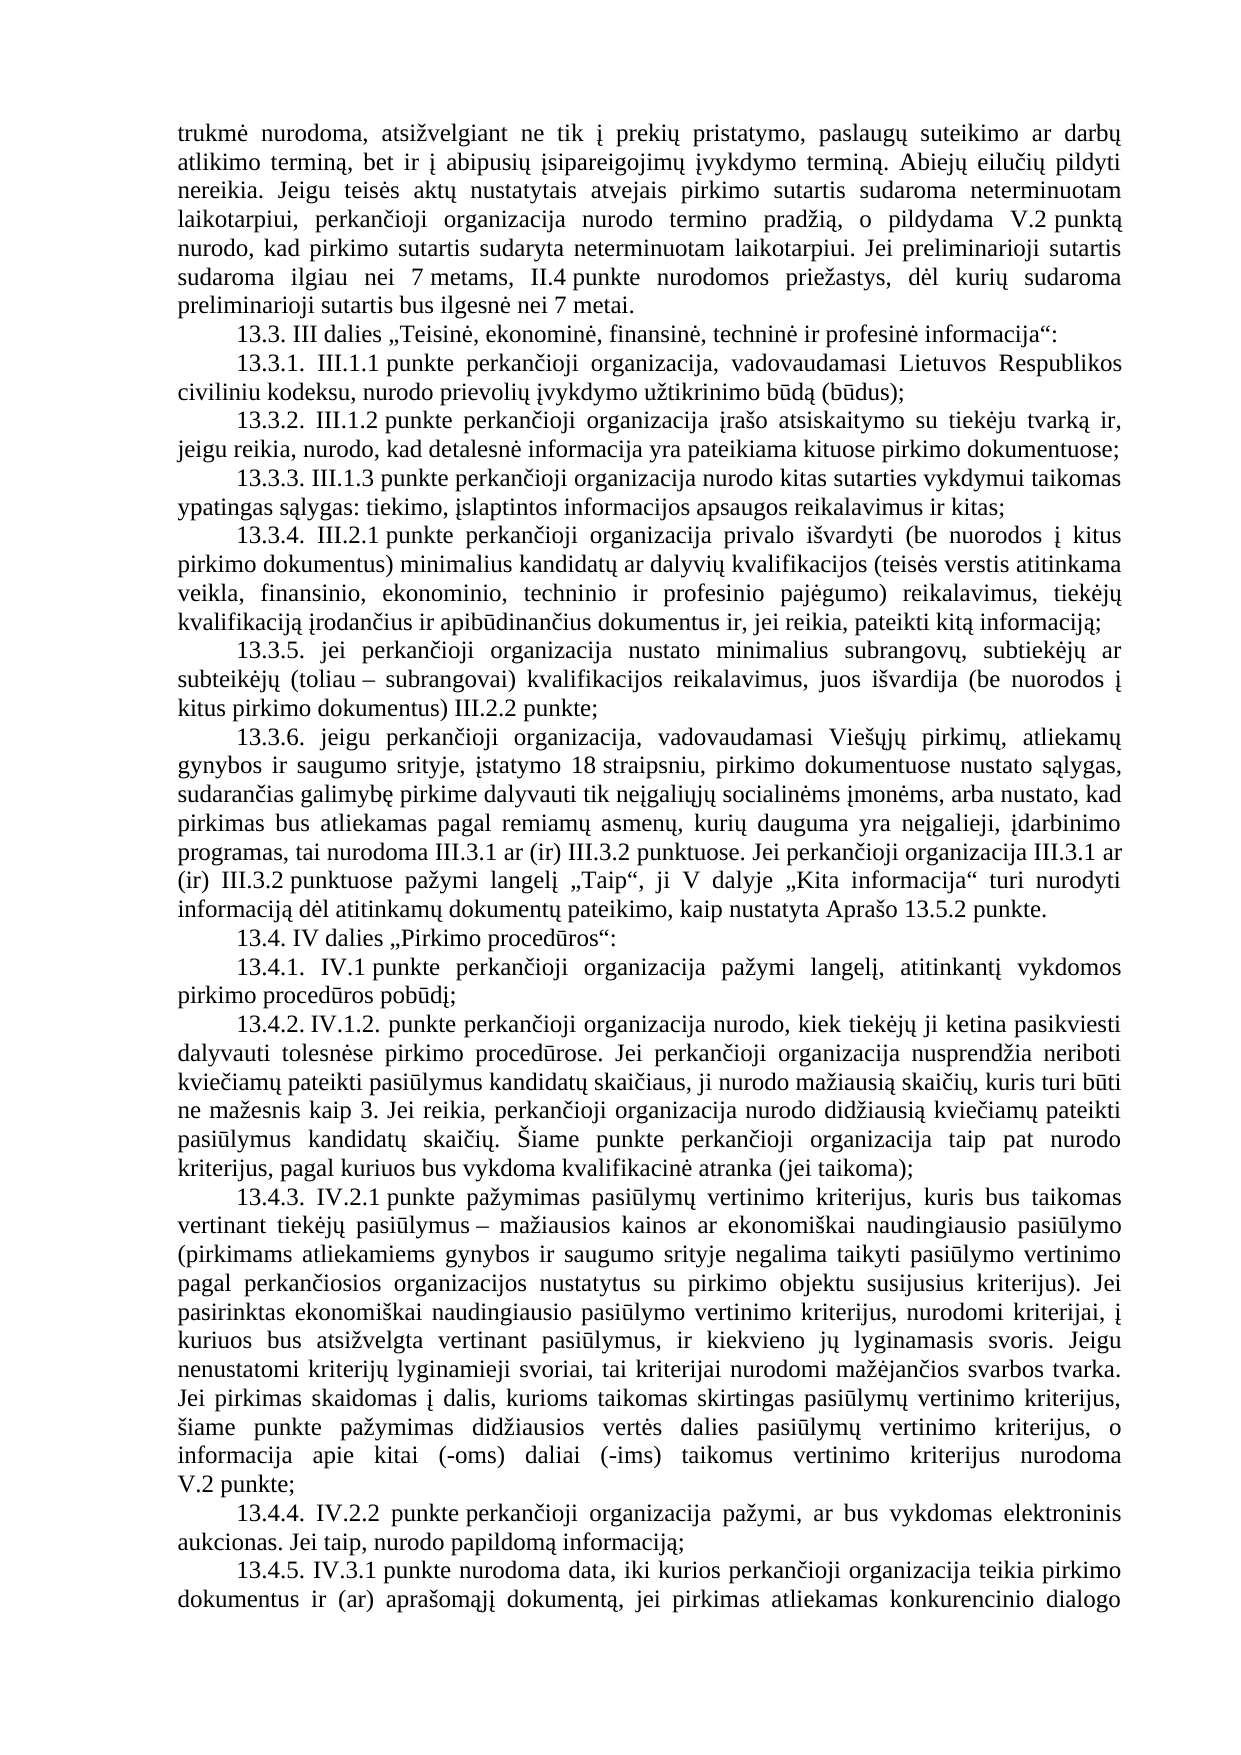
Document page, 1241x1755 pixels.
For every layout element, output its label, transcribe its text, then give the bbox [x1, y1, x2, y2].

text 13.3.6. jeigu perkančioji organizacija, vadovaudamasi Viešųjų pirkimų, atliekamų gynybos ir saugumo srityje, įstatymo 18 straipsniu, pirkimo dokumentuose nustato sąlygas, sudarančias galimybę pirkime dalyvauti tik neįgaliųjų socialinėms įmonėms, arba nustato, kad pirkimas bus atliekamas pagal remiamų asmenų, kurių dauguma yra neįgalieji, įdarbinimo programas, tai nurodoma III.3.1 ar (ir) III.3.2 punktuose. Jei perkančioji organizacija III.3.1 ar (ir) III.3.2 punktuose pažymi langelį „Taip“, ji V dalyje „Kita informacija“ turi nurodyti informaciją dėl atitinkamų dokumentų pateikimo, kaip nustatyta Aprašo 13.5.2 punkte. [177, 722, 1122, 923]
text 13.4.4. IV.2.2 punkte perkančioji organizacija pažymi, ar bus vykdomas elektroninis aukcionas. Jei taip, nurodo papildomą informaciją; [177, 1498, 1122, 1556]
text 13.3.4. III.2.1 punkte perkančioji organizacija privalo išvardyti (be nuorodos į kitus pirkimo dokumentus) minimalius kandidatų ar dalyvių kvalifikacijos (teisės verstis atitinkama veikla, finansinio, ekonominio, techninio ir profesinio pajėgumo) reikalavimus, tiekėjų kvalifikaciją įrodančius ir apibūdinančius dokumentus ir, jei reikia, pateikti kitą informaciją; [177, 521, 1122, 636]
text 13.4.5. IV.3.1 punkte nurodoma data, iki kurios perkančioji organizacija teikia pirkimo dokumentus ir (ar) aprašomąjį dokumentą, jei pirkimas atliekamas konkurencinio dialogo [177, 1556, 1122, 1613]
text trukmė nurodoma, atsižvelgiant ne tik į prekių pristatymo, paslaugų suteikimo ar darbų atlikimo terminą, bet ir į abipusių įsipareigojimų įvykdymo terminą. Abiejų eilučių pildyti nereikia. Jeigu teisės aktų nustatytais atvejais pirkimo sutartis sudaroma neterminuotam laikotarpiui, perkančioji organizacija nurodo termino pradžią, o pildydama V.2 punktą nurodo, kad pirkimo sutartis sudaryta neterminuotam laikotarpiui. Jei preliminarioji sutartis sudaroma ilgiau nei 7 metams, II.4 punkte nurodomos priežastys, dėl kurių sudaroma preliminarioji sutartis bus ilgesnė nei 7 metai. [177, 118, 1122, 319]
text 13.3.5. jei perkančioji organizacija nustato minimalius subrangovų, subtiekėjų ar subteikėjų (toliau – subrangovai) kvalifikacijos reikalavimus, juos išvardija (be nuorodos į kitus pirkimo dokumentus) III.2.2 punkte; [177, 636, 1122, 722]
text 13.4.3. IV.2.1 punkte pažymimas pasiūlymų vertinimo kriterijus, kuris bus taikomas vertinant tiekėjų pasiūlymus – mažiausios kainos ar ekonomiškai naudingiausio pasiūlymo (pirkimams atliekamiems gynybos ir saugumo srityje negalima taikyti pasiūlymo vertinimo pagal perkančiosios organizacijos nustatytus su pirkimo objektu susijusius kriterijus). Jei pasirinktas ekonomiškai naudingiausio pasiūlymo vertinimo kriterijus, nurodomi kriterijai, į kuriuos bus atsižvelgta vertinant pasiūlymus, ir kiekvieno jų lyginamasis svoris. Jeigu nenustatomi kriterijų lyginamieji svoriai, tai kriterijai nurodomi mažėjančios svarbos tvarka. Jei pirkimas skaidomas į dalis, kurioms taikomas skirtingas pasiūlymų vertinimo kriterijus, šiame punkte pažymimas didžiausios vertės dalies pasiūlymų vertinimo kriterijus, o informacija apie kitai (-oms) daliai (-ims) taikomus vertinimo kriterijus nurodoma V.2 punkte; [177, 1182, 1122, 1498]
text 13.4.1. IV.1 punkte perkančioji organizacija pažymi langelį, atitinkantį vykdomos pirkimo procedūros pobūdį; [177, 952, 1122, 1009]
text 13.4. IV dalies „Pirkimo procedūros“: [177, 923, 1122, 952]
text 13.3.3. III.1.3 punkte perkančioji organizacija nurodo kitas sutarties vykdymui taikomas ypatingas sąlygas: tiekimo, įslaptintos informacijos apsaugos reikalavimus ir kitas; [177, 463, 1122, 521]
text 13.4.2. IV.1.2. punkte perkančioji organizacija nurodo, kiek tiekėjų ji ketina pasikviesti dalyvauti tolesnėse pirkimo procedūrose. Jei perkančioji organizacija nusprendžia neriboti kviečiamų pateikti pasiūlymus kandidatų skaičiaus, ji nurodo mažiausią skaičių, kuris turi būti ne mažesnis kaip 3. Jei reikia, perkančioji organizacija nurodo didžiausią kviečiamų pateikti pasiūlymus kandidatų skaičių. Šiame punkte perkančioji organizacija taip pat nurodo kriterijus, pagal kuriuos bus vykdoma kvalifikacinė atranka (jei taikoma); [177, 1009, 1122, 1182]
text 13.3. III dalies „Teisinė, ekonominė, finansinė, techninė ir profesinė informacija“: [177, 319, 1122, 348]
text 13.3.2. III.1.2 punkte perkančioji organizacija įrašo atsiskaitymo su tiekėju tvarką ir, jeigu reikia, nurodo, kad detalesnė informacija yra pateikiama kituose pirkimo dokumentuose; [177, 406, 1122, 463]
text 13.3.1. III.1.1 punkte perkančioji organizacija, vadovaudamasi Lietuvos Respublikos civiliniu kodeksu, nurodo prievolių įvykdymo užtikrinimo būdą (būdus); [177, 348, 1122, 406]
